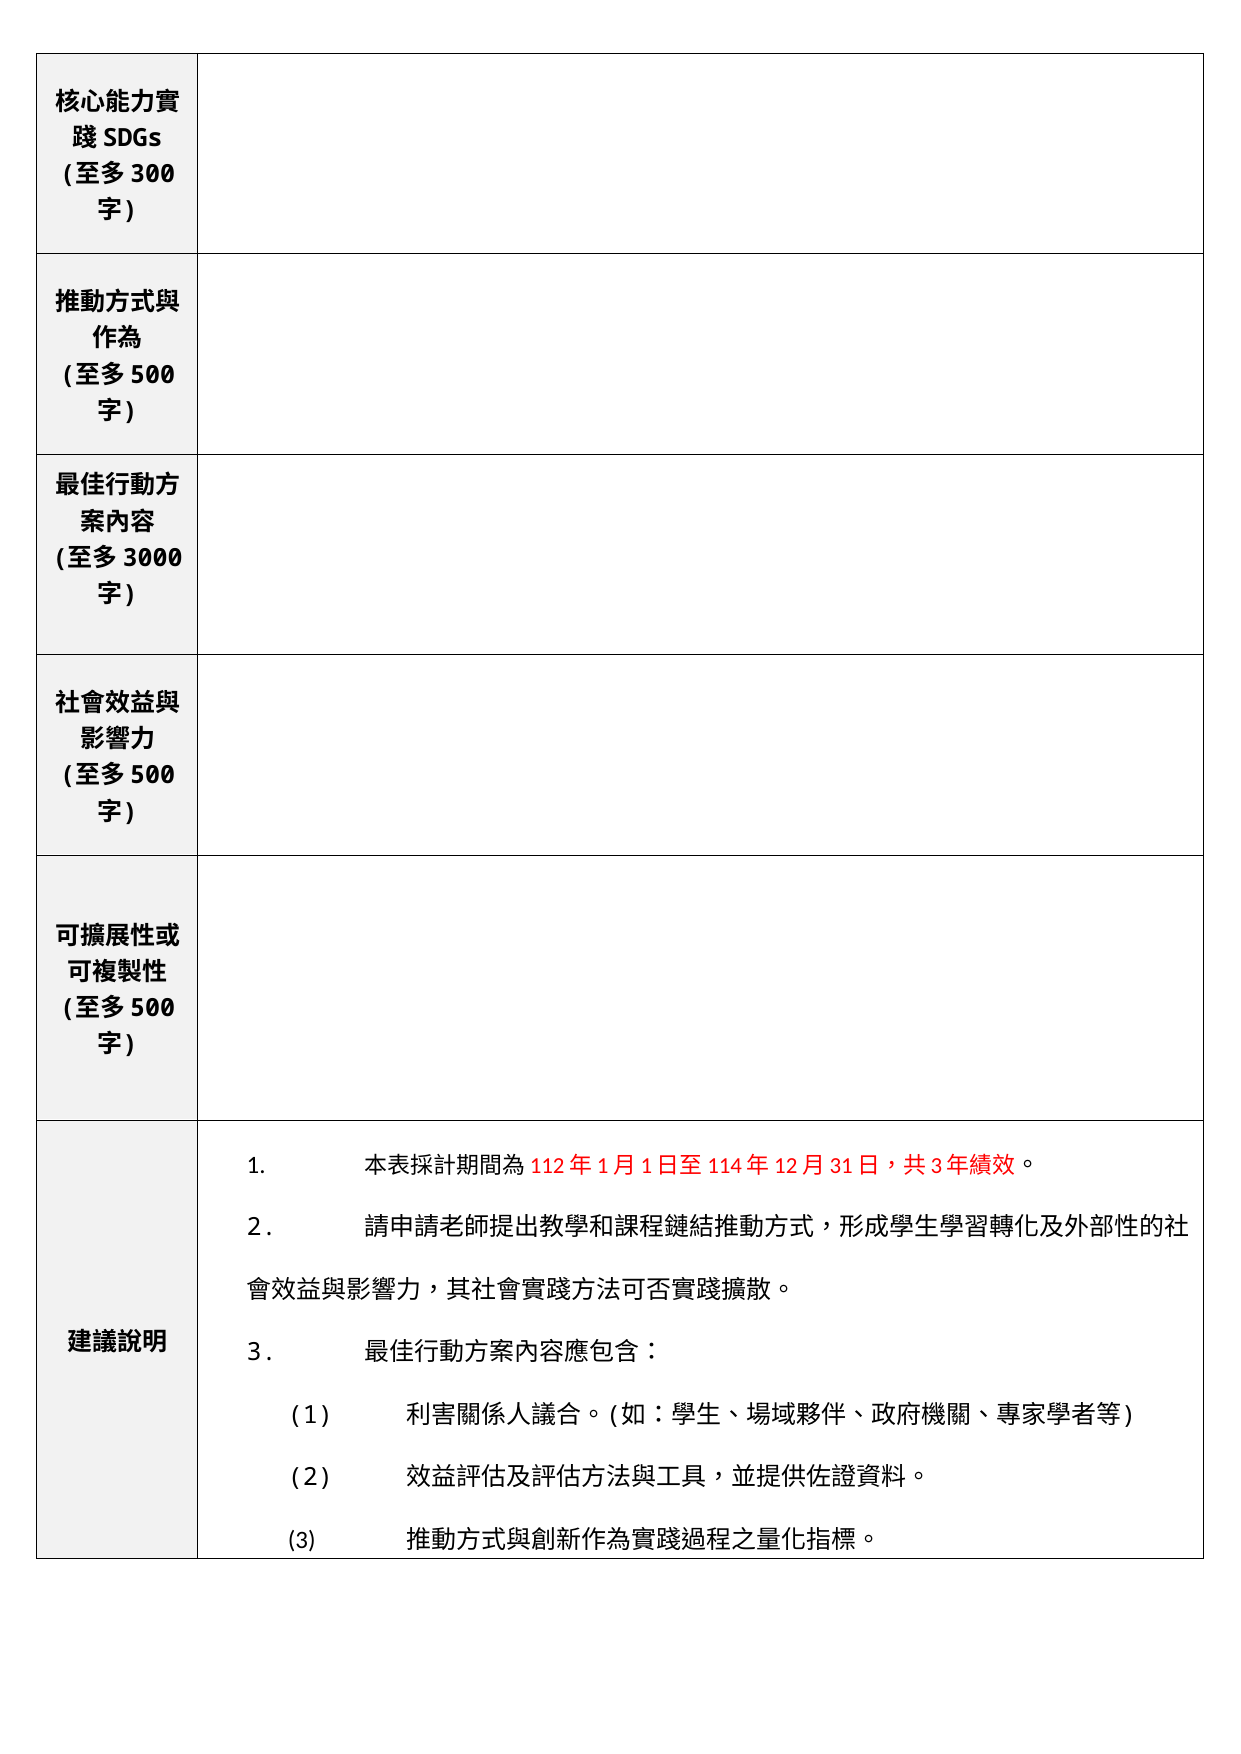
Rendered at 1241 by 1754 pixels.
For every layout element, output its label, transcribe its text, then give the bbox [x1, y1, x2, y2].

table_cell [198, 54, 1203, 253]
table_cell 核心能力實踐SDGs (至多300字) [37, 54, 197, 253]
table_cell 建議說明 [37, 1121, 197, 1558]
table_cell [198, 655, 1203, 854]
table_cell [198, 254, 1203, 454]
table_cell 推動方式與作為 (至多500字) [37, 254, 197, 454]
table_cell 社會效益與影響力 (至多500字) [37, 655, 197, 854]
table_cell 本表採計期間為112年1月1日至114年12月31日，共3年績效。 請申請老師提出教學和課程鏈結推動方式，形成學生學習轉化及外部性的社會效益與影響力，其社會實踐方法可否實踐擴散。 最佳行動方案內容應包含： 利害關係人議合。(如：學生、場域夥伴、政府機關、專家學者等) 效益評估及評估方法與工具，並提供佐證資料。 推動方式與創新作為實踐過程之量化指標。 [198, 1121, 1203, 1558]
table_cell 可擴展性或可複製性 (至多500字) [37, 856, 197, 1119]
table_cell 最佳行動方案內容 (至多3000字) [37, 455, 197, 654]
table_cell [198, 455, 1203, 654]
table_cell [198, 856, 1203, 1119]
